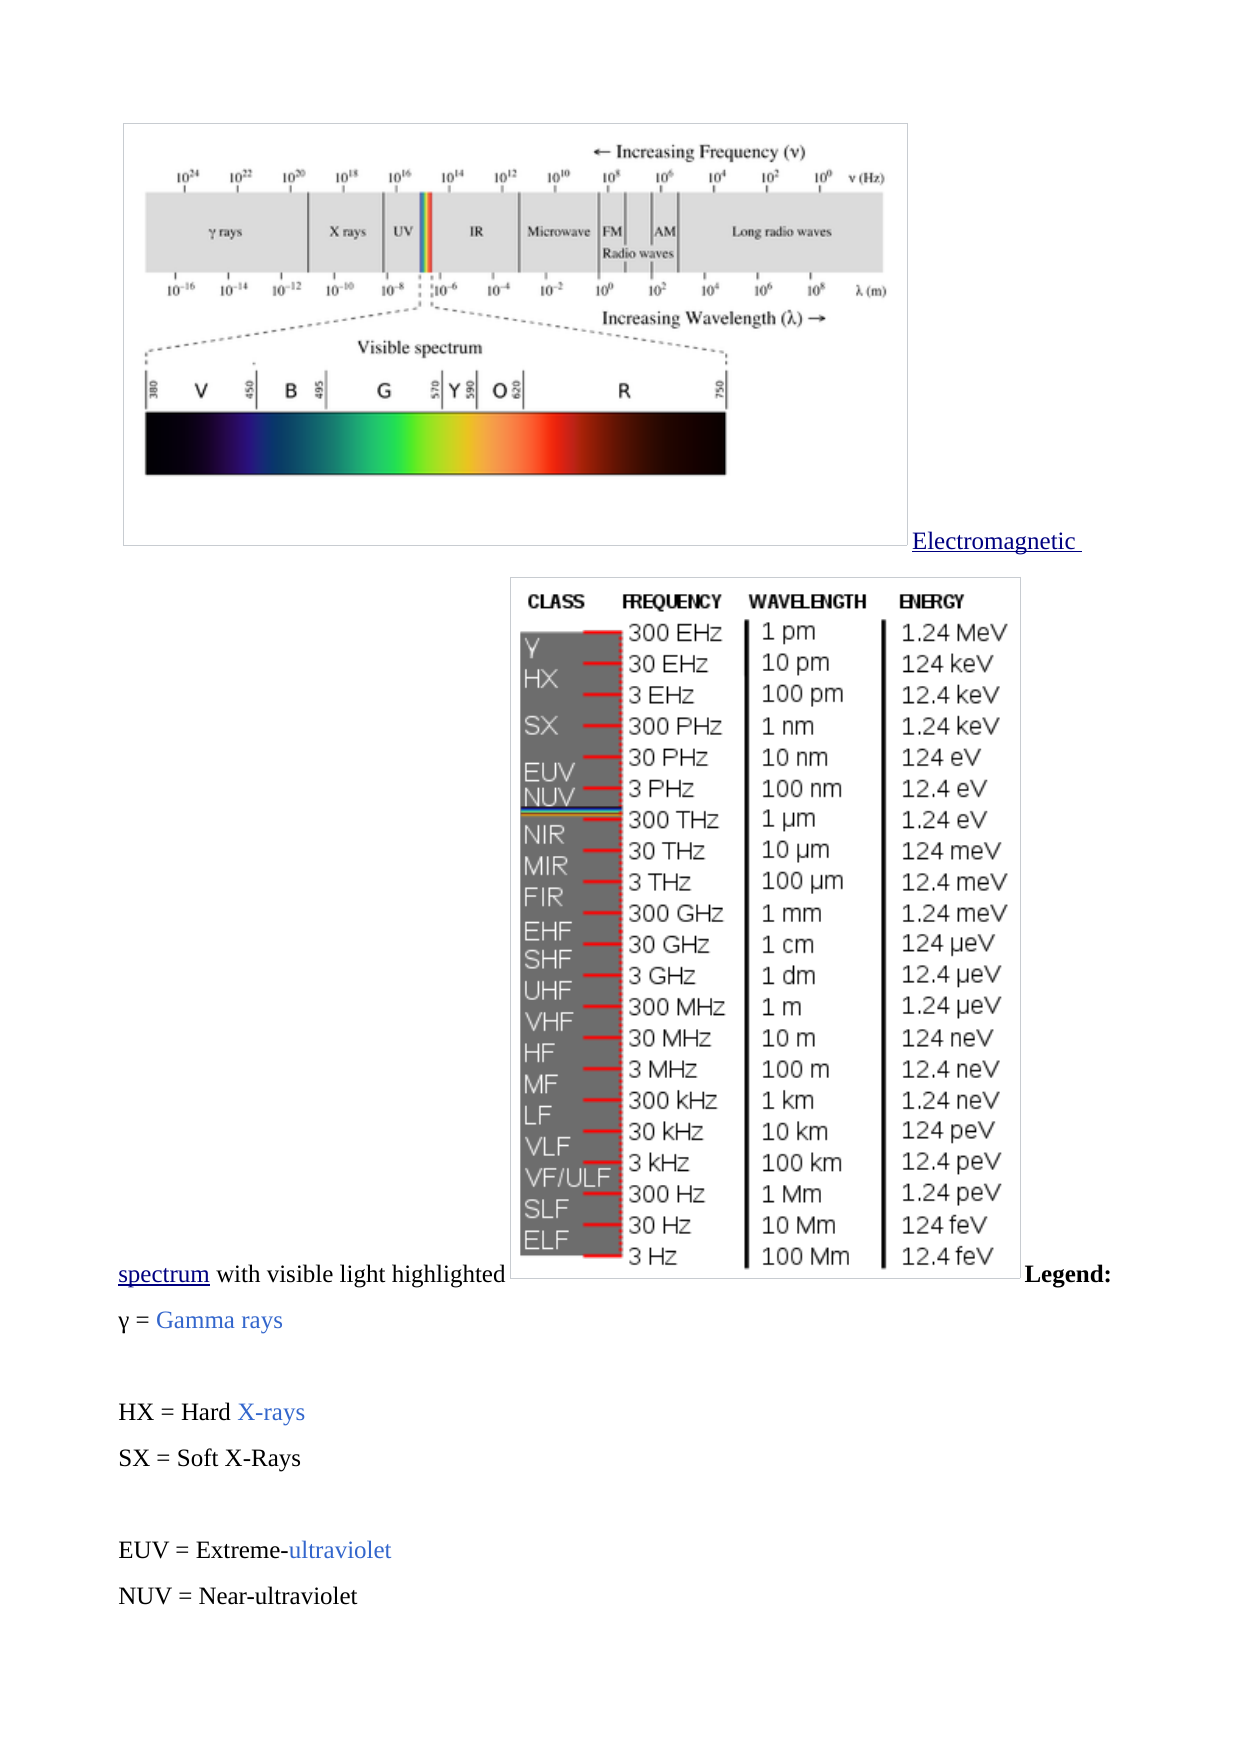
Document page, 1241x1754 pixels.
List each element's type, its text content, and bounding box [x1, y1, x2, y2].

picture [513, 579, 1017, 1276]
picture [125, 125, 905, 542]
text Electromagnetic spectrum with visible light highlightedLegend: γ = Gamma rays HX = Hard X-rays SX = Soft X-Rays EUV = Extreme-ultraviolet NUV = Near-ultraviolet [118, 118, 1122, 1610]
